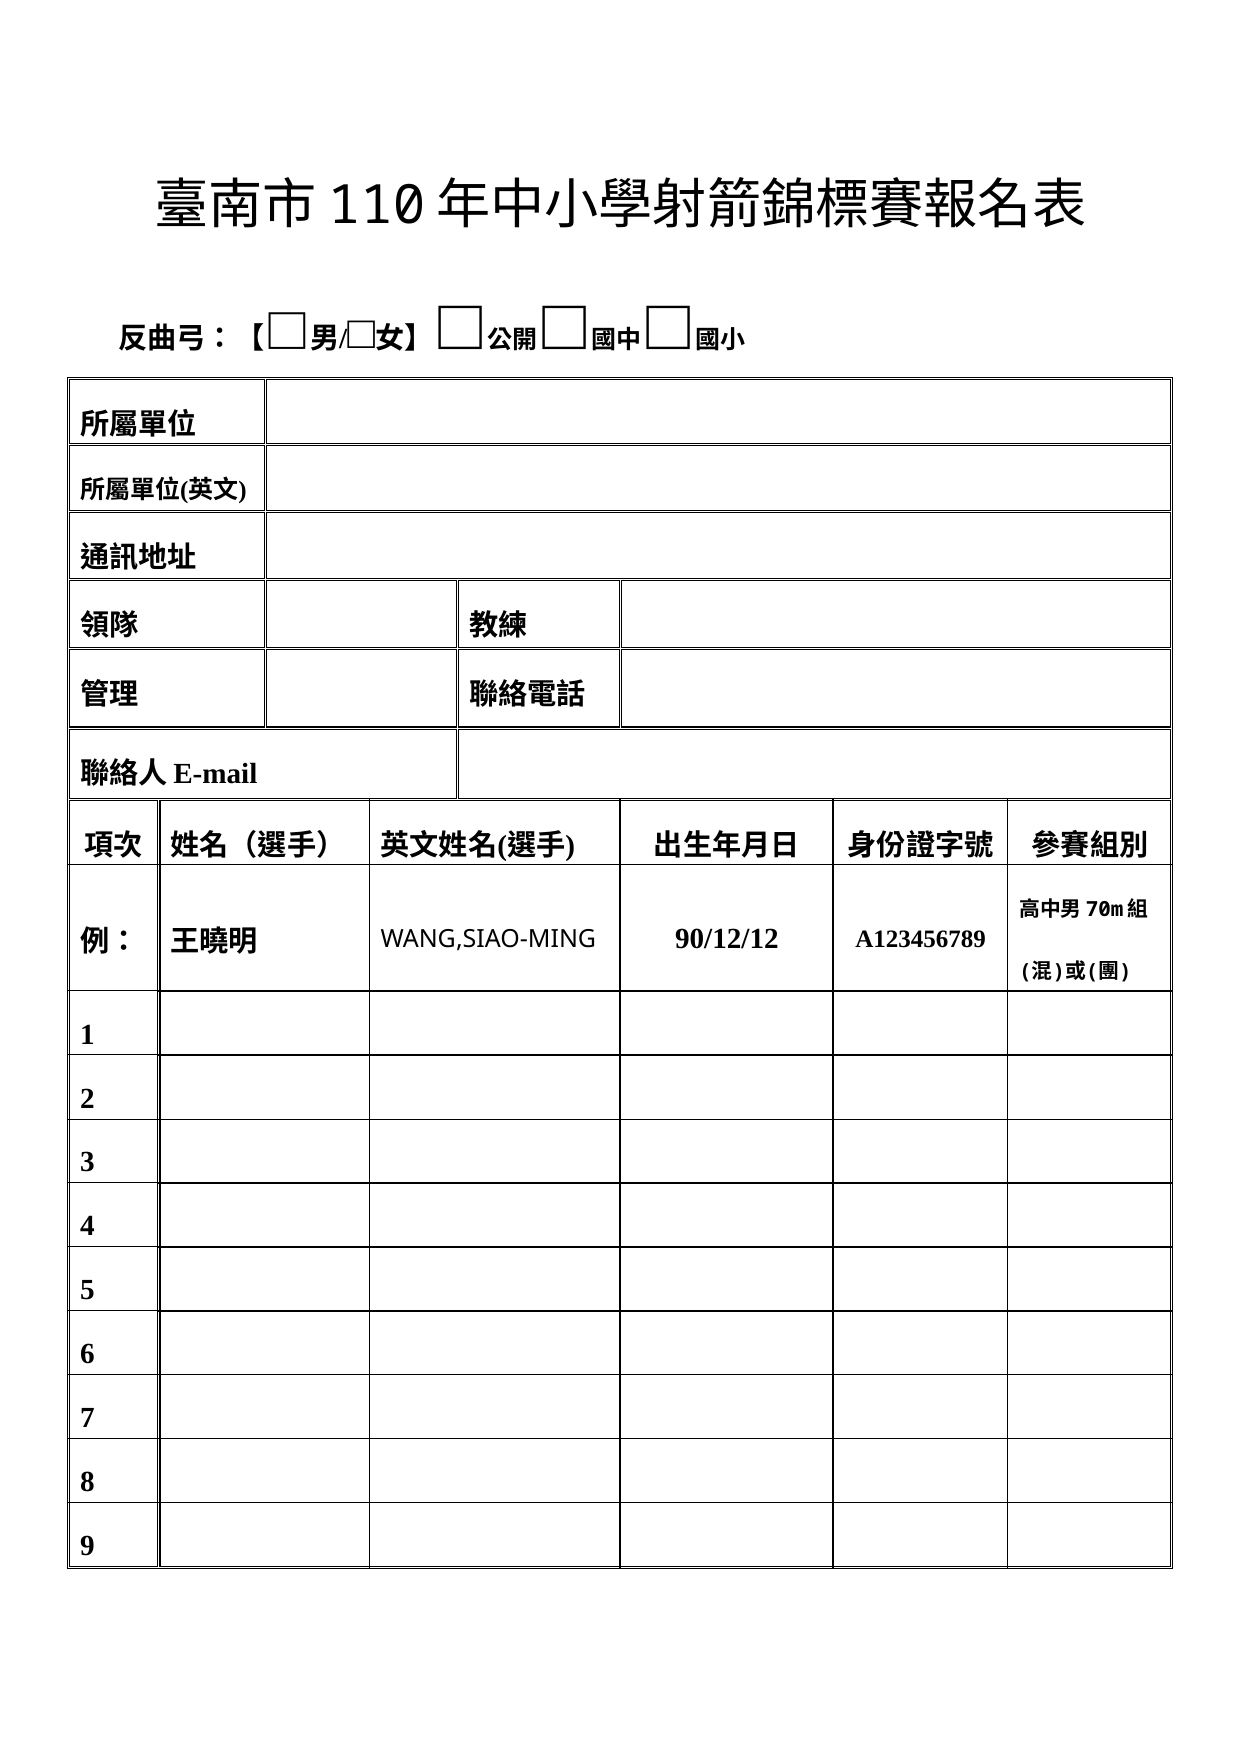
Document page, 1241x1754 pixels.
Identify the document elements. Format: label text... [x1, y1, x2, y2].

table_cell 參賽組別 [1008, 801, 1170, 864]
table_cell 所屬單位(英文) [70, 446, 264, 509]
table_cell 9 [70, 1503, 157, 1566]
table_cell [622, 650, 1170, 726]
table_cell [1008, 1503, 1170, 1566]
table_cell [834, 1439, 1007, 1502]
table_cell [834, 1503, 1007, 1566]
table_cell 3 [70, 1120, 157, 1182]
table_cell [370, 1248, 619, 1310]
text 反曲弓：【□男/□女】□公開□國中□國小 [118, 252, 1122, 377]
table_cell [621, 1312, 832, 1374]
table_cell WANG,SIAO-MING [370, 865, 619, 990]
table_cell 英文姓名(選手) [370, 801, 619, 864]
table_cell 高中男70m組(混)或(團) [1008, 865, 1170, 990]
table_cell [621, 992, 832, 1054]
table_cell [1008, 1312, 1170, 1374]
table_cell 90/12/12 [621, 865, 832, 990]
table_cell [834, 992, 1007, 1054]
table_cell [161, 1248, 369, 1310]
table_cell 教練 [459, 581, 619, 647]
table_cell 管理 [70, 650, 264, 726]
table_cell [370, 1375, 619, 1438]
table_cell [161, 1375, 369, 1438]
table_cell 6 [70, 1311, 157, 1374]
text 臺南市110年中小學射箭錦標賽報名表 [118, 127, 1122, 252]
table_cell [621, 1375, 832, 1438]
table_cell [161, 1439, 369, 1502]
table_cell 聯絡人E-mail [70, 730, 456, 798]
table_cell [161, 1056, 369, 1118]
table_cell [622, 581, 1170, 647]
table_cell [161, 1503, 369, 1566]
table_cell [834, 1312, 1007, 1374]
table_cell [1008, 1248, 1170, 1310]
table_cell [370, 1312, 619, 1374]
table_cell [1008, 992, 1170, 1054]
table_cell [621, 1120, 832, 1182]
table_cell [267, 581, 456, 647]
table_cell 身份證字號 [834, 801, 1007, 864]
table_cell [370, 1439, 619, 1502]
table_cell [1008, 1439, 1170, 1502]
table_cell 1 [70, 991, 157, 1054]
table_cell 項次 [70, 801, 157, 864]
table_cell 8 [70, 1439, 157, 1502]
table_cell 王曉明 [161, 865, 369, 990]
table_cell [834, 1120, 1007, 1182]
table_cell [621, 1439, 832, 1502]
table_cell [621, 1503, 832, 1566]
table_cell 例： [70, 865, 157, 990]
table_cell 5 [70, 1247, 157, 1310]
table_cell [834, 1248, 1007, 1310]
table_cell [621, 1056, 832, 1118]
table_cell [834, 1056, 1007, 1118]
table_cell 通訊地址 [70, 513, 264, 578]
table_cell [1008, 1120, 1170, 1182]
table_cell [267, 513, 1170, 578]
table_cell [370, 1503, 619, 1566]
table_cell [161, 1120, 369, 1182]
table_cell [459, 730, 1170, 798]
table_cell A123456789 [834, 865, 1007, 990]
table_cell [621, 1248, 832, 1310]
table_cell 領隊 [70, 581, 264, 647]
table_cell [370, 992, 619, 1054]
table_cell [370, 1120, 619, 1182]
table_header [267, 380, 1170, 443]
table_cell [161, 1184, 369, 1246]
table_cell [834, 1184, 1007, 1246]
table_cell [1008, 1056, 1170, 1118]
table_cell [161, 1312, 369, 1374]
table_cell 7 [70, 1375, 157, 1438]
table_cell 4 [70, 1183, 157, 1246]
table_cell 姓名（選手） [161, 801, 369, 864]
table_cell [370, 1056, 619, 1118]
table_cell 聯絡電話 [459, 650, 619, 726]
table_cell [267, 650, 456, 726]
table_cell [1008, 1184, 1170, 1246]
table_cell 出生年月日 [621, 801, 832, 864]
table_cell [161, 992, 369, 1054]
table_header 所屬單位 [70, 380, 264, 443]
table_cell [621, 1184, 832, 1246]
table_cell 2 [70, 1055, 157, 1118]
table_cell [834, 1375, 1007, 1438]
table_cell [370, 1184, 619, 1246]
table_cell [267, 446, 1170, 509]
table_cell [1008, 1375, 1170, 1438]
